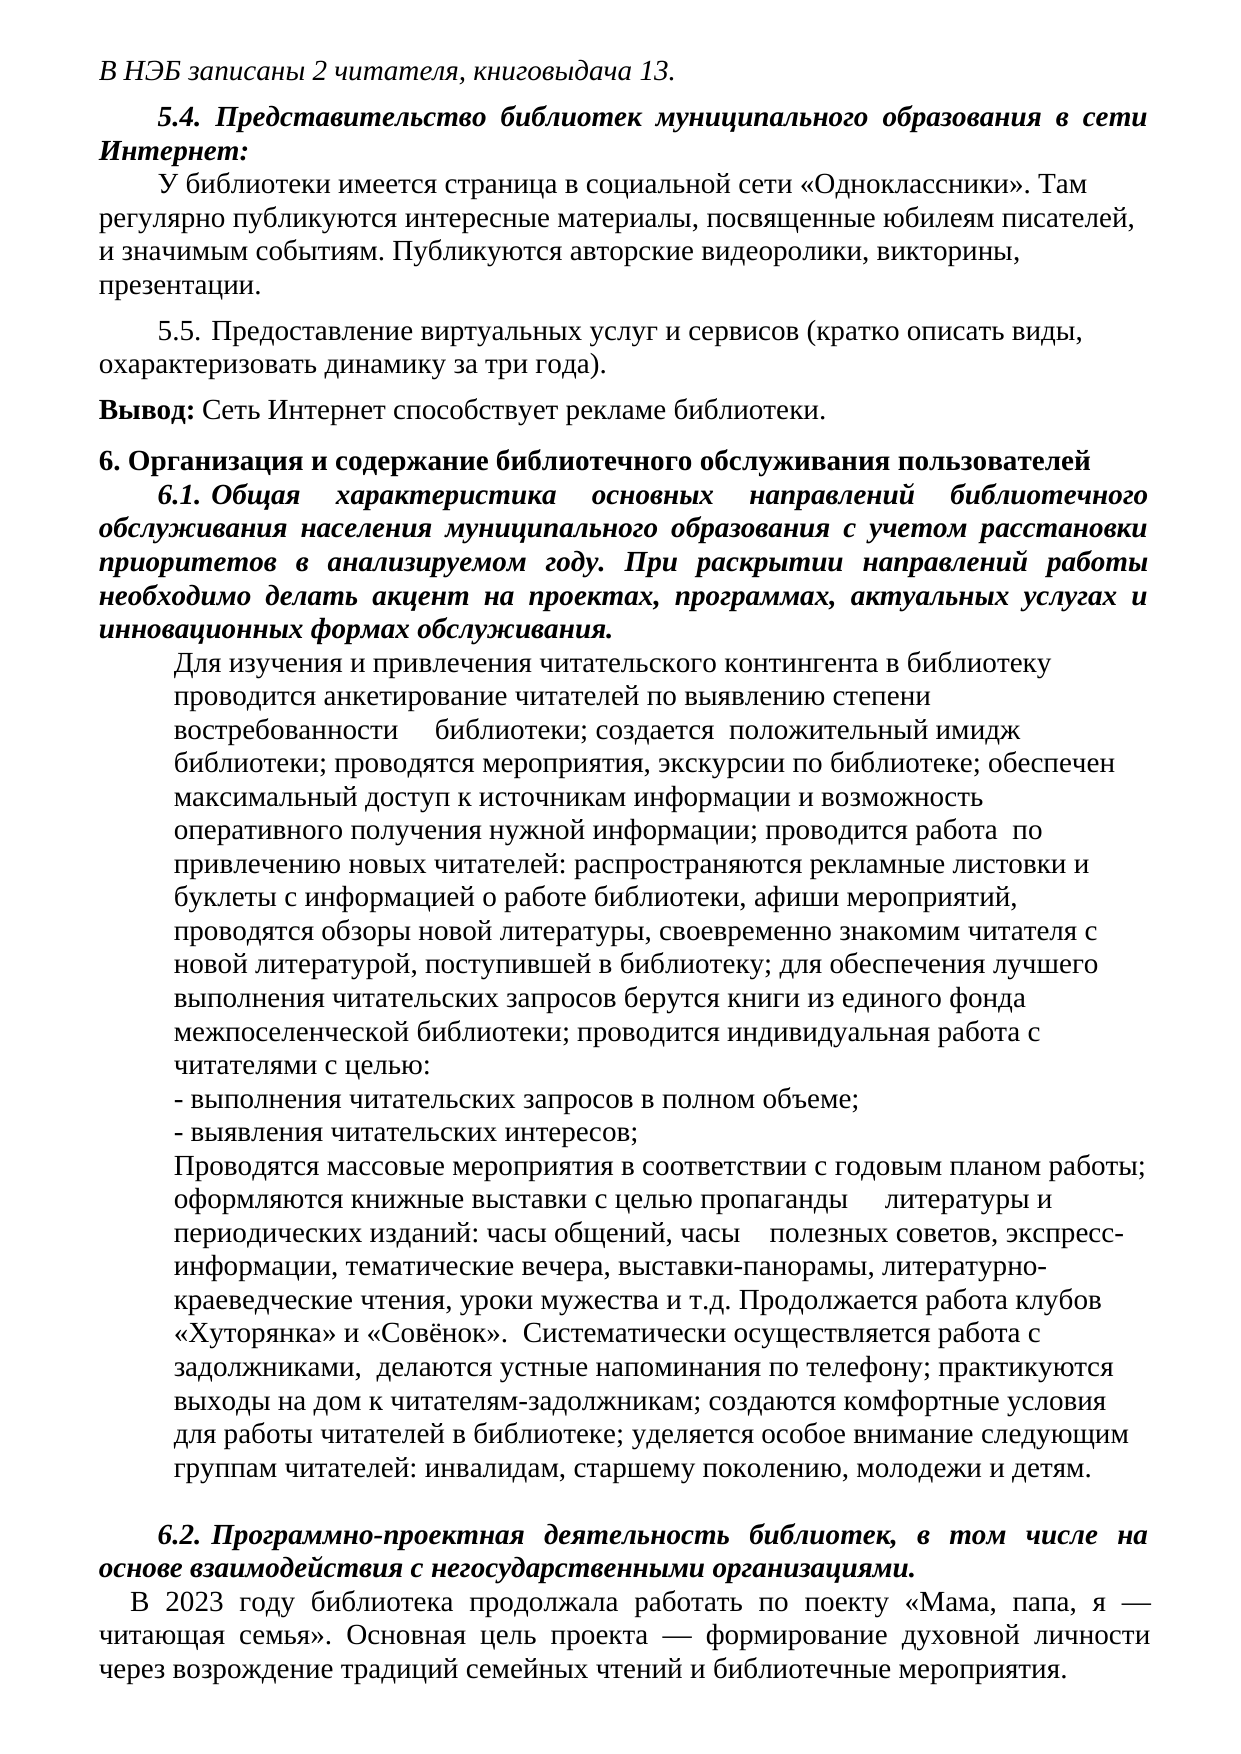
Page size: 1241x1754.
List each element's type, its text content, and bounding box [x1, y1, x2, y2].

text В НЭБ записаны 2 читателя, книговыдача 13. [98, 53, 1152, 87]
list Проводятся массовые мероприятия в соответствии с годовым планом работы; оформляются книжные выставки с целью пропаганды литературы и периодических изданий: часы общений, часы полезных советов, экспресс-информации, тематические вечера, выставки-панорамы, литературно-краеведческие чтения, уроки мужества и т.д. Продолжается работа клубов «Хуторянка» и «Совёнок». Систематически осуществляется работа с задолжниками, делаются устные напоминания по телефону; практикуются выходы на дом к читателям-задолжникам; создаются комфортные условия для работы читателей в библиотеке; уделяется особое внимание следующим группам читателей: инвалидам, старшему поколению, молодежи и детям. [136, 1148, 1152, 1483]
list Для изучения и привлечения читательского контингента в библиотеку проводится анкетирование читателей по выявлению степени востребованности библиотеки; создается положительный имидж библиотеки; проводятся мероприятия, экскурсии по библиотеке; обеспечен максимальный доступ к источникам информации и возможность оперативного получения нужной информации; проводится работа по привлечению новых читателей: распространяются рекламные листовки и буклеты с информацией о работе библиотеки, афиши мероприятий, проводятся обзоры новой литературы, своевременно знакомим читателя с новой литературой, поступившей в библиотеку; для обеспечения лучшего выполнения читательских запросов берутся книги из единого фонда межпоселенческой библиотеки; проводится индивидуальная работа с читателями с целью: [136, 645, 1152, 1081]
list - выявления читательских интересов; [136, 1114, 1152, 1148]
list - выполнения читательских запросов в полном объеме; [136, 1081, 1152, 1114]
text У библиотеки имеется страница в социальной сети «Одноклассники». Там регулярно публикуются интересные материалы, посвященные юбилеям писателей, и значимым событиям. Публикуются авторские видеоролики, викторины, презентации. [98, 166, 1152, 300]
text Вывод: Сеть Интернет способствует рекламе библиотеки. [98, 392, 1152, 426]
list Общая характеристика основных направлений библиотечного обслуживания населения муниципального образования с учетом расстановки приоритетов в анализируемом году. При раскрытии направлений работы необходимо делать акцент на проектах, программах, актуальных услугах и инновационных формах обслуживания. [98, 477, 1152, 645]
text 5.4. Представительство библиотек муниципального образования в сети Интернет: [98, 99, 1152, 166]
text 6. Организация и содержание библиотечного обслуживания пользователей [98, 443, 1152, 477]
text В 2023 году библиотека продолжала работать по поекту «Мама, папа, я — читающая семья». Основная цель проекта — формирование духовной личности через возрождение традиций семейных чтений и библиотечные мероприятия. [98, 1584, 1152, 1684]
list Программно-проектная деятельность библиотек, в том числе на основе взаимодействия с негосударственными организациями. [98, 1517, 1152, 1584]
list Предоставление виртуальных услуг и сервисов (кратко описать виды, охарактеризовать динамику за три года). [98, 313, 1152, 380]
